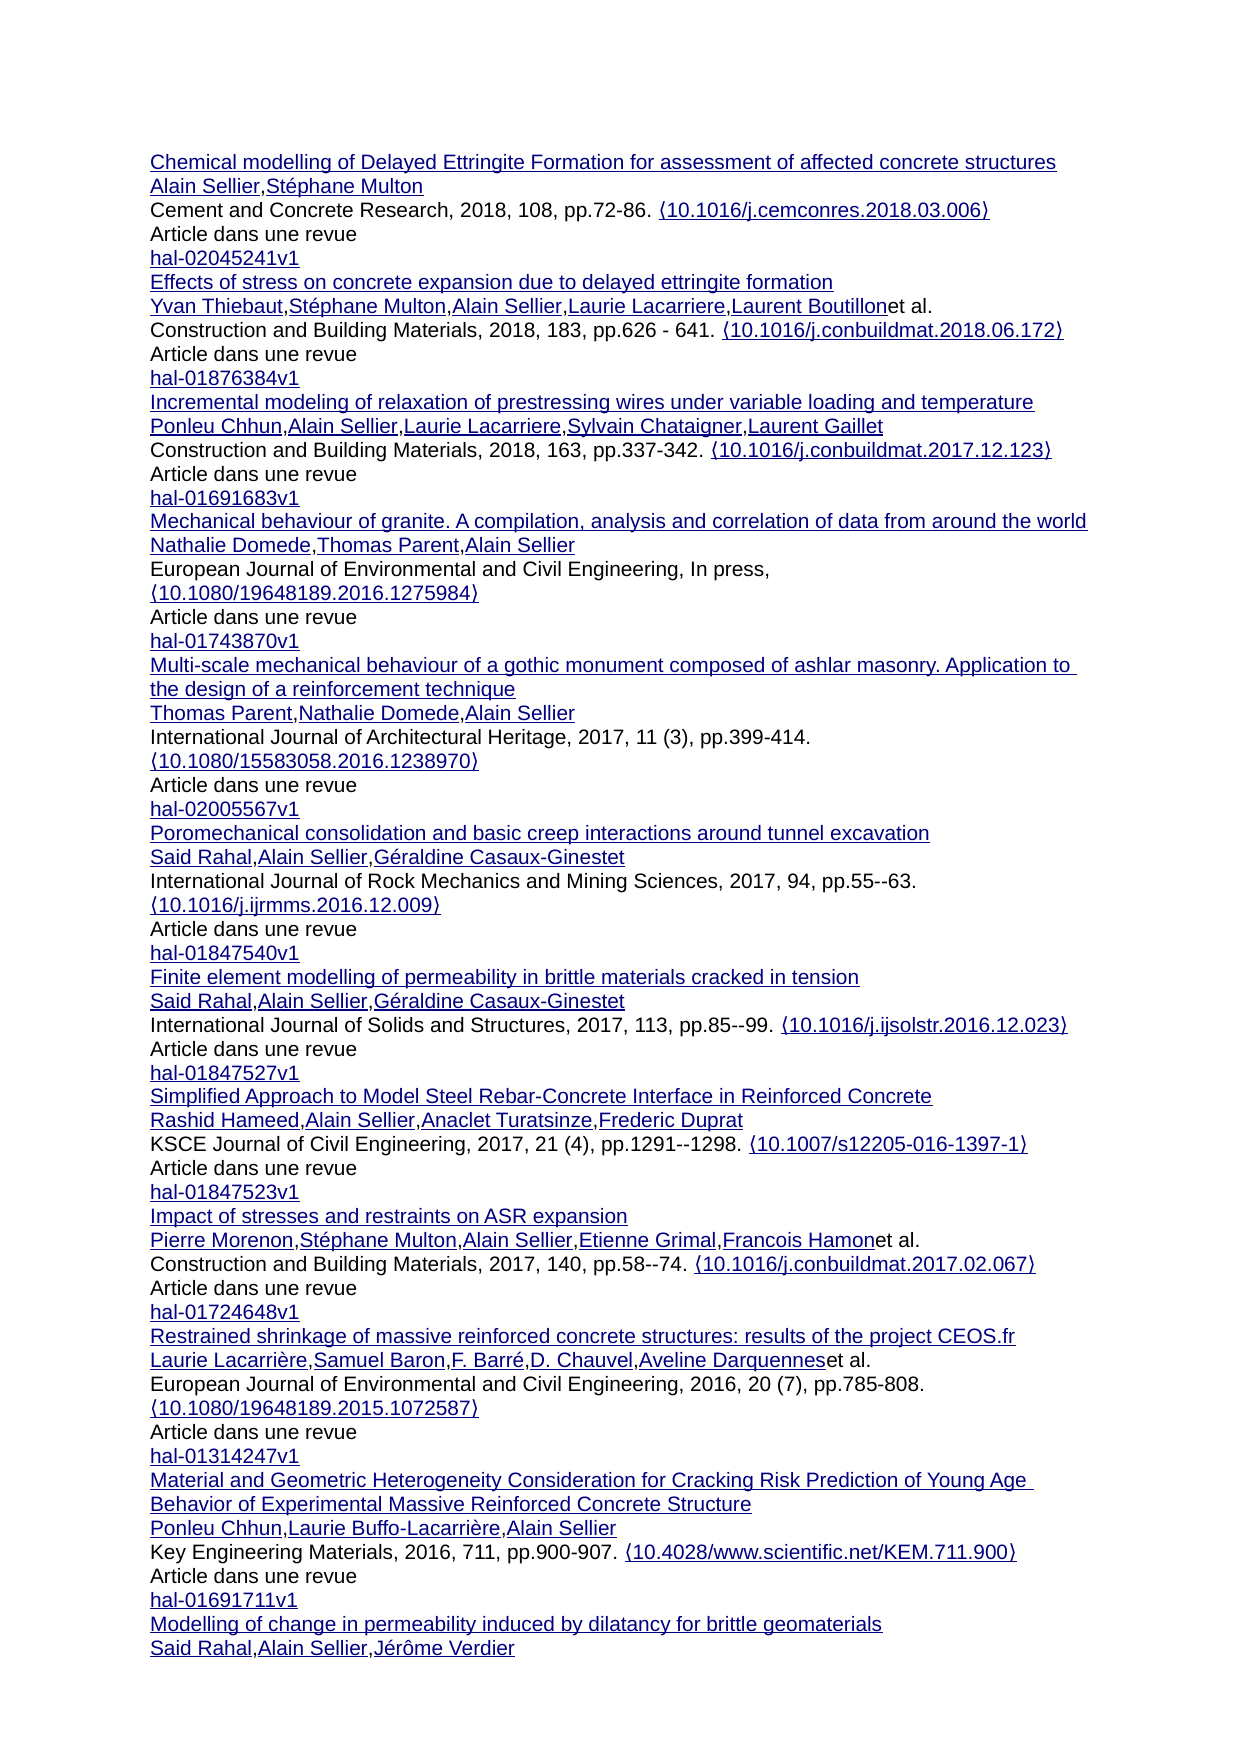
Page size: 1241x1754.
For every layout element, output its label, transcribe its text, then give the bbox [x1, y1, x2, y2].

table_cell Incremental modeling of relaxation of prestressing wires under variable loading and temperature Ponleu Chhun,Alain Sellier,Laurie Lacarriere,Sylvain Chataigner,Laurent Gaillet Construction and Building Materials, 2018, 163, pp.337-342. ⟨10.1016/j.conbuildmat.2017.12.123⟩ Article dans une revue hal-01691683v1 [150, 390, 1090, 509]
table_cell Chemical modelling of Delayed Ettringite Formation for assessment of affected concrete structures Alain Sellier,Stéphane Multon Cement and Concrete Research, 2018, 108, pp.72-86. ⟨10.1016/j.cemconres.2018.03.006⟩ Article dans une revue hal-02045241v1 [150, 150, 1090, 270]
table_cell Simplified Approach to Model Steel Rebar-Concrete Interface in Reinforced Concrete Rashid Hameed,Alain Sellier,Anaclet Turatsinze,Frederic Duprat KSCE Journal of Civil Engineering, 2017, 21 (4), pp.1291--1298. ⟨10.1007/s12205-016-1397-1⟩ Article dans une revue hal-01847523v1 [150, 1084, 1090, 1204]
table_cell Effects of stress on concrete expansion due to delayed ettringite formation Yvan Thiebaut,Stéphane Multon,Alain Sellier,Laurie Lacarriere,Laurent Boutillonet al. Construction and Building Materials, 2018, 183, pp.626 - 641. ⟨10.1016/j.conbuildmat.2018.06.172⟩ Article dans une revue hal-01876384v1 [150, 270, 1090, 389]
table_cell Mechanical behaviour of granite. A compilation, analysis and correlation of data from around the world Nathalie Domede,Thomas Parent,Alain Sellier European Journal of Environmental and Civil Engineering, In press, ⟨10.1080/19648189.2016.1275984⟩ Article dans une revue hal-01743870v1 [150, 509, 1090, 653]
table_cell Poromechanical consolidation and basic creep interactions around tunnel excavation Said Rahal,Alain Sellier,Géraldine Casaux-Ginestet International Journal of Rock Mechanics and Mining Sciences, 2017, 94, pp.55--63. ⟨10.1016/j.ijrmms.2016.12.009⟩ Article dans une revue hal-01847540v1 [150, 821, 1090, 964]
table_cell Modelling of change in permeability induced by dilatancy for brittle geomaterials Said Rahal,Alain Sellier,Jérôme Verdier [150, 1611, 1090, 1659]
table_cell Restrained shrinkage of massive reinforced concrete structures: results of the project CEOS.fr Laurie Lacarrière,Samuel Baron,F. Barré,D. Chauvel,Aveline Darquenneset al. European Journal of Environmental and Civil Engineering, 2016, 20 (7), pp.785-808. ⟨10.1080/19648189.2015.1072587⟩ Article dans une revue hal-01314247v1 [150, 1324, 1090, 1468]
table_cell Multi-scale mechanical behaviour of a gothic monument composed of ashlar masonry. Application to the design of a reinforcement technique Thomas Parent,Nathalie Domede,Alain Sellier International Journal of Architectural Heritage, 2017, 11 (3), pp.399-414. ⟨10.1080/15583058.2016.1238970⟩ Article dans une revue hal-02005567v1 [150, 653, 1090, 821]
table_cell Material and Geometric Heterogeneity Consideration for Cracking Risk Prediction of Young Age Behavior of Experimental Massive Reinforced Concrete Structure Ponleu Chhun,Laurie Buffo-Lacarrière,Alain Sellier Key Engineering Materials, 2016, 711, pp.900-907. ⟨10.4028/www.scientific.net/KEM.711.900⟩ Article dans une revue hal-01691711v1 [150, 1468, 1090, 1611]
table_cell Impact of stresses and restraints on ASR expansion Pierre Morenon,Stéphane Multon,Alain Sellier,Etienne Grimal,Francois Hamonet al. Construction and Building Materials, 2017, 140, pp.58--74. ⟨10.1016/j.conbuildmat.2017.02.067⟩ Article dans une revue hal-01724648v1 [150, 1204, 1090, 1324]
table_cell Finite element modelling of permeability in brittle materials cracked in tension Said Rahal,Alain Sellier,Géraldine Casaux-Ginestet International Journal of Solids and Structures, 2017, 113, pp.85--99. ⟨10.1016/j.ijsolstr.2016.12.023⟩ Article dans une revue hal-01847527v1 [150, 965, 1090, 1084]
